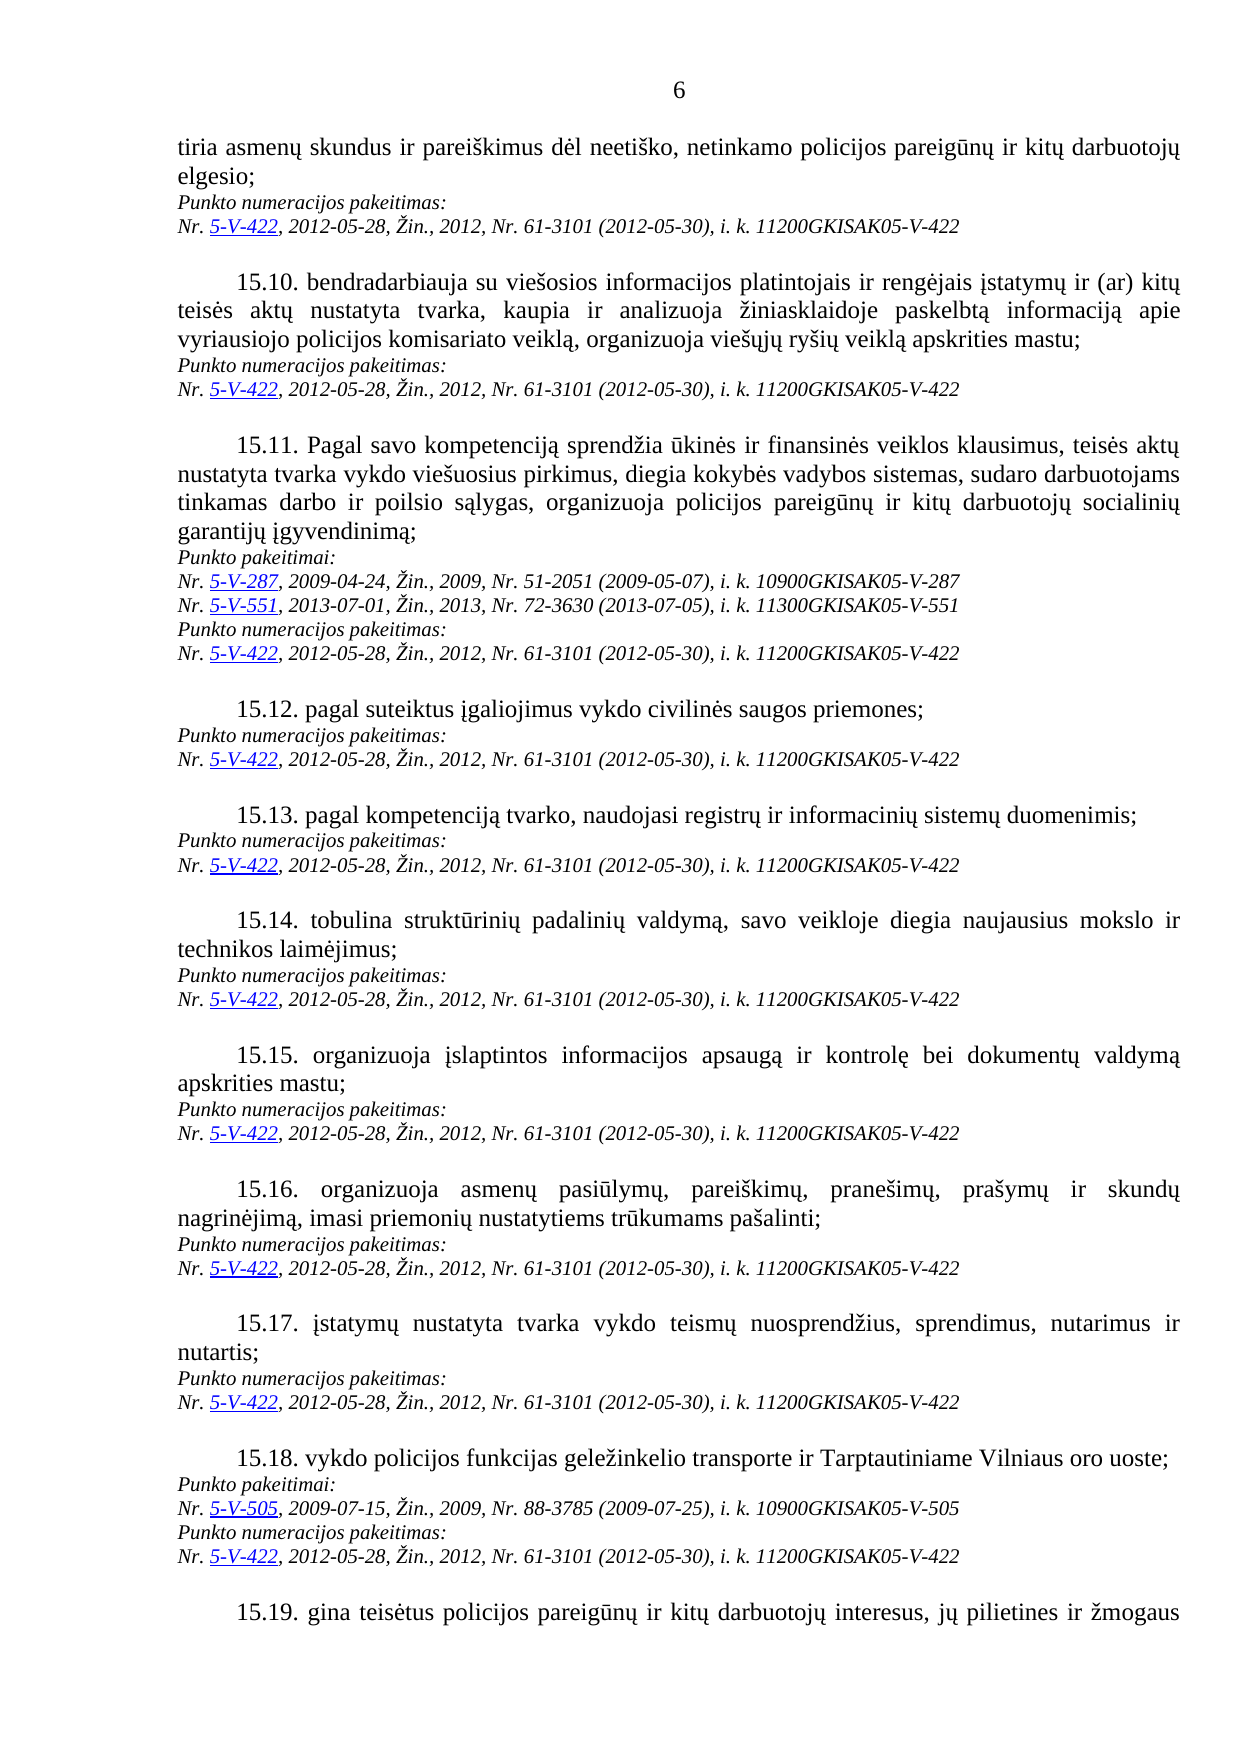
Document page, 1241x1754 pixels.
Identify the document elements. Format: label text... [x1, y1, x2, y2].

text Punkto numeracijos pakeitimas: [177, 190, 1181, 214]
text Punkto numeracijos pakeitimas: [177, 353, 1181, 377]
text 15.19. gina teisėtus policijos pareigūnų ir kitų darbuotojų interesus, jų pilietines ir žmogaus [177, 1597, 1181, 1625]
text Punkto numeracijos pakeitimas: [177, 1366, 1181, 1390]
text 15.12. pagal suteiktus įgaliojimus vykdo civilinės saugos priemones; [177, 694, 1181, 723]
text Punkto numeracijos pakeitimas: [177, 617, 1181, 641]
text Punkto numeracijos pakeitimas: [177, 1520, 1181, 1544]
text Punkto numeracijos pakeitimas: [177, 828, 1181, 852]
text Punkto numeracijos pakeitimas: [177, 1232, 1181, 1256]
text Nr. 5-V-422, 2012-05-28, Žin., 2012, Nr. 61-3101 (2012-05-30), i. k. 11200GKISAK05-V-422 [177, 214, 1181, 238]
text 15.15. organizuoja įslaptintos informacijos apsaugą ir kontrolę bei dokumentų valdymą apskrities mastu; [177, 1040, 1181, 1097]
text Punkto pakeitimai: [177, 1472, 1181, 1496]
text Nr. 5-V-422, 2012-05-28, Žin., 2012, Nr. 61-3101 (2012-05-30), i. k. 11200GKISAK05-V-422 [177, 1256, 1181, 1280]
text Nr. 5-V-422, 2012-05-28, Žin., 2012, Nr. 61-3101 (2012-05-30), i. k. 11200GKISAK05-V-422 [177, 1121, 1181, 1145]
text 15.16. organizuoja asmenų pasiūlymų, pareiškimų, pranešimų, prašymų ir skundų nagrinėjimą, imasi priemonių nustatytiems trūkumams pašalinti; [177, 1174, 1181, 1232]
text 15.11. Pagal savo kompetenciją sprendžia ūkinės ir finansinės veiklos klausimus, teisės aktų nustatyta tvarka vykdo viešuosius pirkimus, diegia kokybės vadybos sistemas, sudaro darbuotojams tinkamas darbo ir poilsio sąlygas, organizuoja policijos pareigūnų ir kitų darbuotojų socialinių garantijų įgyvendinimą; [177, 430, 1181, 545]
text Nr. 5-V-422, 2012-05-28, Žin., 2012, Nr. 61-3101 (2012-05-30), i. k. 11200GKISAK05-V-422 [177, 747, 1181, 771]
text 15.10. bendradarbiauja su viešosios informacijos platintojais ir rengėjais įstatymų ir (ar) kitų teisės aktų nustatyta tvarka, kaupia ir analizuoja žiniasklaidoje paskelbtą informaciją apie vyriausiojo policijos komisariato veiklą, organizuoja viešųjų ryšių veiklą apskrities mastu; [177, 267, 1181, 353]
text Punkto numeracijos pakeitimas: [177, 963, 1181, 987]
text Nr. 5-V-287, 2009-04-24, Žin., 2009, Nr. 51-2051 (2009-05-07), i. k. 10900GKISAK05-V-287 [177, 569, 1181, 593]
text 15.18. vykdo policijos funkcijas geležinkelio transporte ir Tarptautiniame Vilniaus oro uoste; [177, 1443, 1181, 1472]
text Nr. 5-V-551, 2013-07-01, Žin., 2013, Nr. 72-3630 (2013-07-05), i. k. 11300GKISAK05-V-551 [177, 593, 1181, 617]
text Nr. 5-V-422, 2012-05-28, Žin., 2012, Nr. 61-3101 (2012-05-30), i. k. 11200GKISAK05-V-422 [177, 1390, 1181, 1414]
text Punkto numeracijos pakeitimas: [177, 1097, 1181, 1121]
text 15.13. pagal kompetenciją tvarko, naudojasi registrų ir informacinių sistemų duomenimis; [177, 800, 1181, 828]
text 15.17. įstatymų nustatyta tvarka vykdo teismų nuosprendžius, sprendimus, nutarimus ir nutartis; [177, 1308, 1181, 1366]
text Nr. 5-V-422, 2012-05-28, Žin., 2012, Nr. 61-3101 (2012-05-30), i. k. 11200GKISAK05-V-422 [177, 1544, 1181, 1568]
text Punkto numeracijos pakeitimas: [177, 723, 1181, 747]
text Nr. 5-V-422, 2012-05-28, Žin., 2012, Nr. 61-3101 (2012-05-30), i. k. 11200GKISAK05-V-422 [177, 852, 1181, 877]
text tiria asmenų skundus ir pareiškimus dėl neetiško, netinkamo policijos pareigūnų ir kitų darbuotojų elgesio; [177, 132, 1181, 190]
text Nr. 5-V-422, 2012-05-28, Žin., 2012, Nr. 61-3101 (2012-05-30), i. k. 11200GKISAK05-V-422 [177, 987, 1181, 1011]
text Punkto pakeitimai: [177, 545, 1181, 569]
text Nr. 5-V-422, 2012-05-28, Žin., 2012, Nr. 61-3101 (2012-05-30), i. k. 11200GKISAK05-V-422 [177, 377, 1181, 401]
text Nr. 5-V-422, 2012-05-28, Žin., 2012, Nr. 61-3101 (2012-05-30), i. k. 11200GKISAK05-V-422 [177, 641, 1181, 665]
text 15.14. tobulina struktūrinių padalinių valdymą, savo veikloje diegia naujausius mokslo ir technikos laimėjimus; [177, 905, 1181, 963]
text Nr. 5-V-505, 2009-07-15, Žin., 2009, Nr. 88-3785 (2009-07-25), i. k. 10900GKISAK05-V-505 [177, 1496, 1181, 1520]
